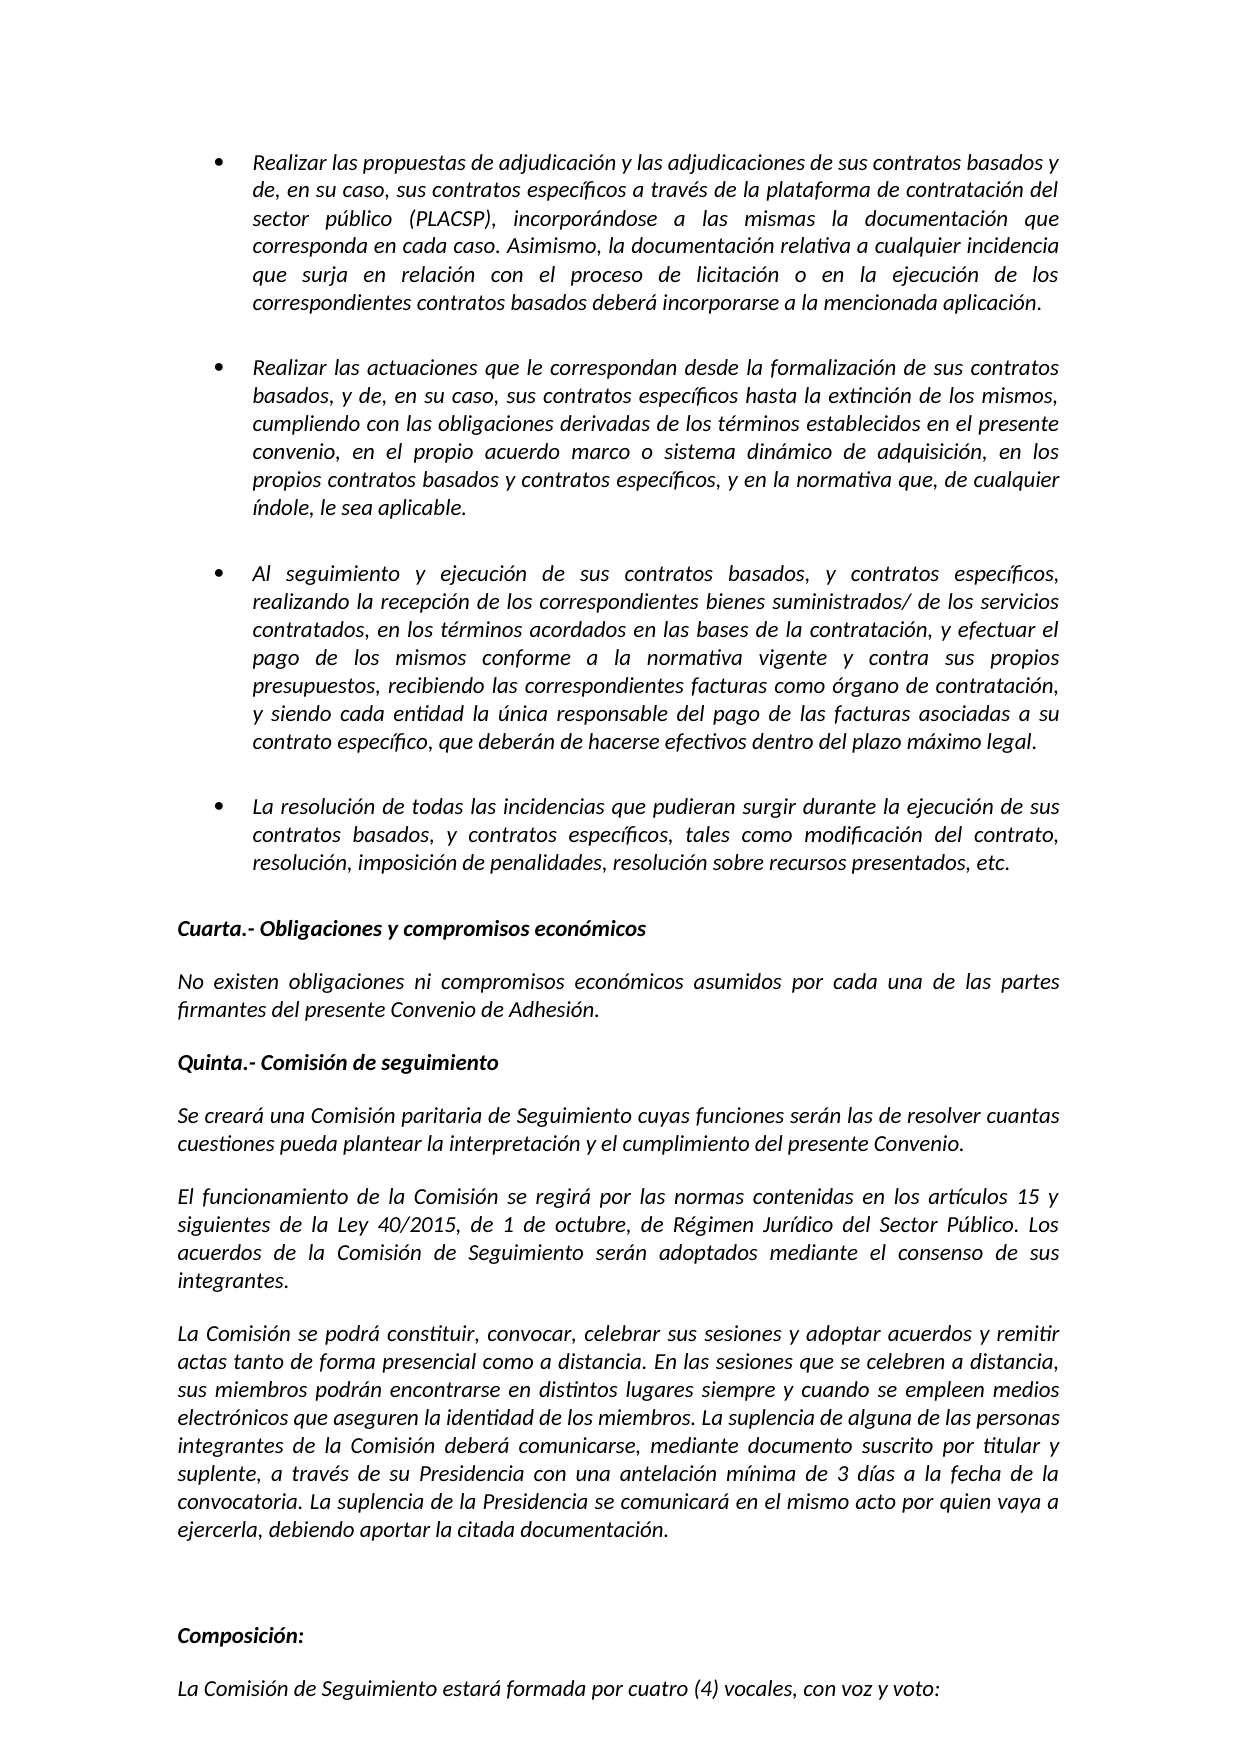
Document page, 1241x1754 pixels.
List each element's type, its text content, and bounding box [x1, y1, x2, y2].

text El funcionamiento de la Comisión se regirá por las normas contenidas en los artículos 15 y siguientes de la Ley 40/2015, de 1 de octubre, de Régimen Jurídico del Sector Público. Los acuerdos de la Comisión de Seguimiento serán adoptados mediante el consenso de sus integrantes. [177, 1182, 1063, 1294]
text La Comisión de Seguimiento estará formada por cuatro (4) vocales, con voz y voto: [177, 1674, 1064, 1702]
text Cuarta.- Obligaciones y compromisos económicos [177, 914, 1064, 942]
text La Comisión se podrá constituir, convocar, celebrar sus sesiones y adoptar acuerdos y remitir actas tanto de forma presencial como a distancia. En las sesiones que se celebren a distancia, sus miembros podrán encontrarse en distintos lugares siempre y cuando se empleen medios electrónicos que aseguren la identidad de los miembros. La suplencia de alguna de las personas integrantes de la Comisión deberá comunicarse, mediante documento suscrito por titular y suplente, a través de su Presidencia con una antelación mínima de 3 días a la fecha de la convocatoria. La suplencia de la Presidencia se comunicará en el mismo acto por quien vaya a ejercerla, debiendo aportar la citada documentación. [177, 1319, 1064, 1543]
text Quinta.- Comisión de seguimiento [177, 1048, 1063, 1076]
text Se creará una Comisión paritaria de Seguimiento cuyas funciones serán las de resolver cuantas cuestiones pueda plantear la interpretación y el cumplimiento del presente Convenio. [177, 1101, 1064, 1157]
list Realizar las propuestas de adjudicación y las adjudicaciones de sus contratos basados y de, en su caso, sus contratos específicos a través de la plataforma de contratación del sector público (PLACSP), incorporándose a las mismas la documentación que corresponda en cada caso. Asimismo, la documentación relativa a cualquier incidencia que surja en relación con el proceso de licitación o en la ejecución de los correspondientes contratos basados deberá incorporarse a la mencionada aplicación. [215, 148, 1063, 316]
list La resolución de todas las incidencias que pudieran surgir durante la ejecución de sus contratos basados, y contratos específicos, tales como modificación del contrato, resolución, imposición de penalidades, resolución sobre recursos presentados, etc. [215, 792, 1063, 877]
list Al seguimiento y ejecución de sus contratos basados, y contratos específicos, realizando la recepción de los correspondientes bienes suministrados/ de los servicios contratados, en los términos acordados en las bases de la contratación, y efectuar el pago de los mismos conforme a la normativa vigente y contra sus propios presupuestos, recibiendo las correspondientes facturas como órgano de contratación, y siendo cada entidad la única responsable del pago de las facturas asociadas a su contrato específico, que deberán de hacerse efectivos dentro del plazo máximo legal. [215, 559, 1063, 755]
text Composición: [177, 1621, 1064, 1649]
list Realizar las actuaciones que le correspondan desde la formalización de sus contratos basados, y de, en su caso, sus contratos específicos hasta la extinción de los mismos, cumpliendo con las obligaciones derivadas de los términos establecidos en el presente convenio, en el propio acuerdo marco o sistema dinámico de adquisición, en los propios contratos basados y contratos específicos, y en la normativa que, de cualquier índole, le sea aplicable. [215, 353, 1063, 521]
text No existen obligaciones ni compromisos económicos asumidos por cada una de las partes firmantes del presente Convenio de Adhesión. [177, 967, 1064, 1023]
